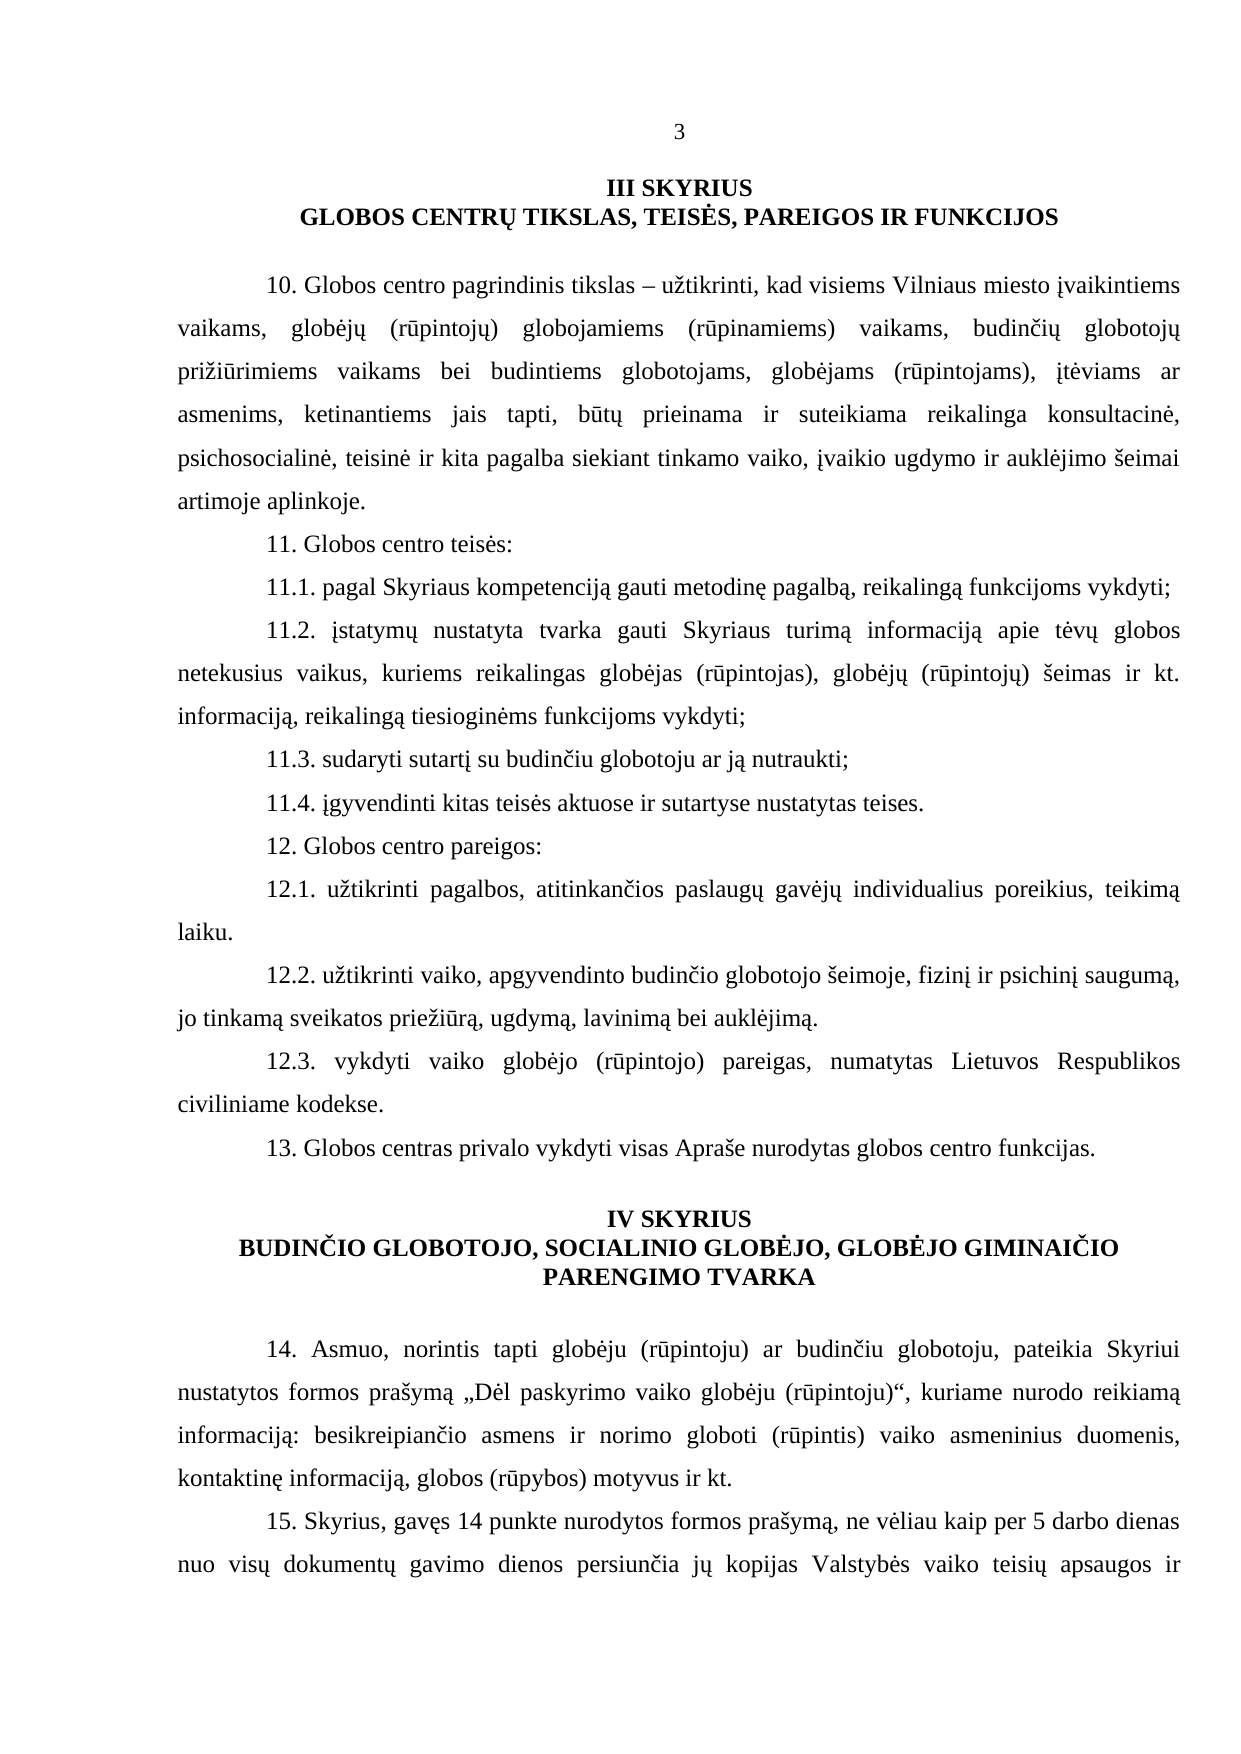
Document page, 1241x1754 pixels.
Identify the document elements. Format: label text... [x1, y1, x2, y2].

text BUDINČIO GLOBOTOJO, SOCIALINIO GLOBĖJO, GLOBĖJO GIMINAIČIO PARENGIMO TVARKA [177, 1233, 1181, 1291]
text GLOBOS CENTRŲ TIKSLAS, TEISĖS, PAREIGOS IR FUNKCIJOS [177, 202, 1181, 231]
text 13. Globos centras privalo vykdyti visas Apraše nurodytas globos centro funkcijas. [177, 1133, 1181, 1161]
text 11.4. įgyvendinti kitas teisės aktuose ir sutartyse nustatytas teises. [177, 788, 1181, 816]
text 10. Globos centro pagrindinis tikslas – užtikrinti, kad visiems Vilniaus miesto įvaikintiems vaikams, globėjų (rūpintojų) globojamiems (rūpinamiems) vaikams, budinčių globotojų prižiūrimiems vaikams bei budintiems globotojams, globėjams (rūpintojams), įtėviams ar asmenims, ketinantiems jais tapti, būtų prieinama ir suteikiama reikalinga konsultacinė, psichosocialinė, teisinė ir kita pagalba siekiant tinkamo vaiko, įvaikio ugdymo ir auklėjimo šeimai artimoje aplinkoje. [177, 270, 1181, 514]
text 12.3. vykdyti vaiko globėjo (rūpintojo) pareigas, numatytas Lietuvos Respublikos civiliniame kodekse. [177, 1046, 1181, 1118]
text 11.1. pagal Skyriaus kompetenciją gauti metodinę pagalbą, reikalingą funkcijoms vykdyti; [177, 572, 1181, 601]
text 12. Globos centro pareigos: [177, 831, 1181, 859]
text III SKYRIUS [177, 173, 1181, 202]
text IV SKYRIUS [177, 1204, 1181, 1233]
text 11. Globos centro teisės: [177, 529, 1181, 558]
text 11.2. įstatymų nustatyta tvarka gauti Skyriaus turimą informaciją apie tėvų globos netekusius vaikus, kuriems reikalingas globėjas (rūpintojas), globėjų (rūpintojų) šeimas ir kt. informaciją, reikalingą tiesioginėms funkcijoms vykdyti; [177, 615, 1181, 730]
text 12.1. užtikrinti pagalbos, atitinkančios paslaugų gavėjų individualius poreikius, teikimą laiku. [177, 874, 1181, 946]
text 14. Asmuo, norintis tapti globėju (rūpintoju) ar budinčiu globotoju, pateikia Skyriui nustatytos formos prašymą „Dėl paskyrimo vaiko globėju (rūpintoju)“, kuriame nurodo reikiamą informaciją: besikreipiančio asmens ir norimo globoti (rūpintis) vaiko asmeninius duomenis, kontaktinę informaciją, globos (rūpybos) motyvus ir kt. [177, 1334, 1181, 1492]
text 15. Skyrius, gavęs 14 punkte nurodytos formos prašymą, ne vėliau kaip per 5 darbo dienas nuo visų dokumentų gavimo dienos persiunčia jų kopijas Valstybės vaiko teisių apsaugos ir [177, 1506, 1181, 1578]
text 12.2. užtikrinti vaiko, apgyvendinto budinčio globotojo šeimoje, fizinį ir psichinį saugumą, jo tinkamą sveikatos priežiūrą, ugdymą, lavinimą bei auklėjimą. [177, 960, 1181, 1032]
text 11.3. sudaryti sutartį su budinčiu globotoju ar ją nutraukti; [177, 744, 1181, 773]
